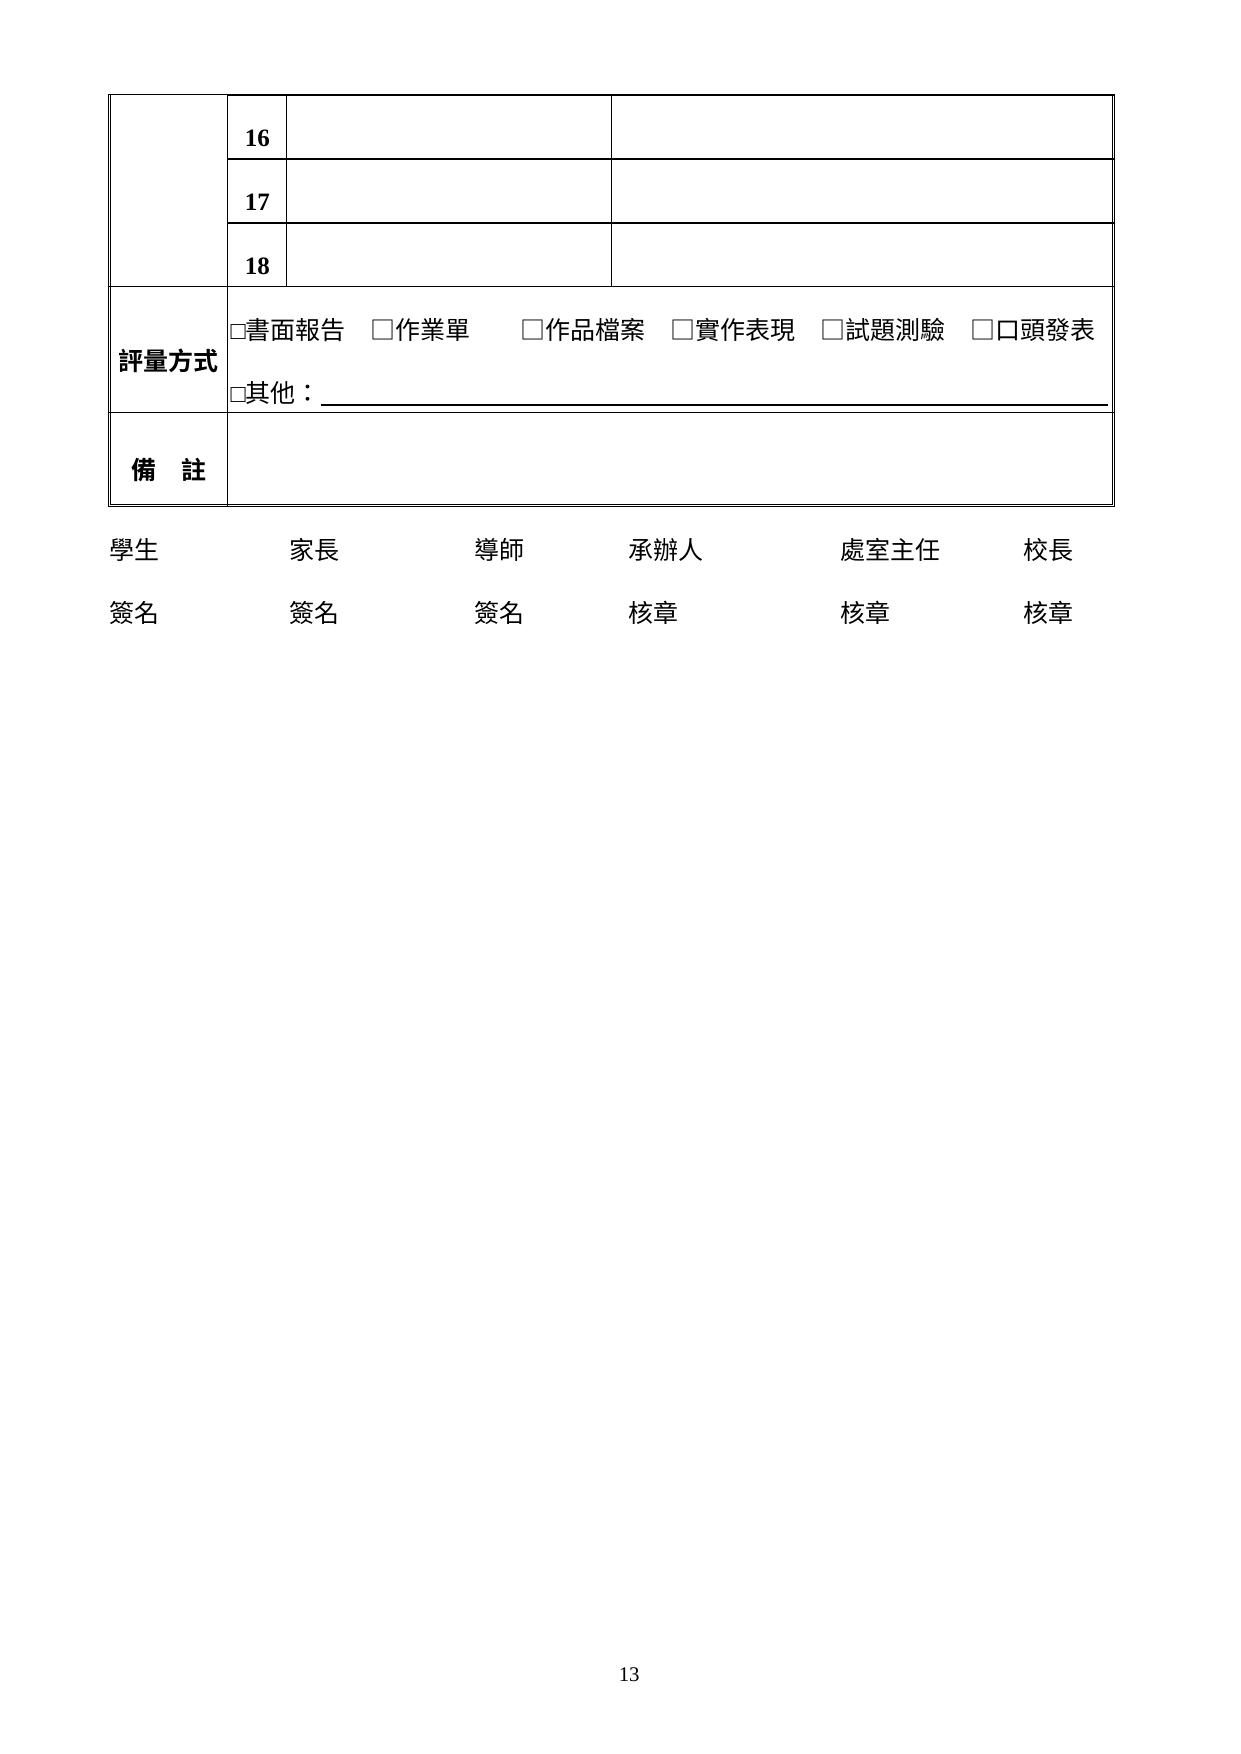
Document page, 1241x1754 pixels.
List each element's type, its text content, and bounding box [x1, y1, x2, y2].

table_cell [1115, 222, 1204, 286]
table_cell [287, 96, 611, 158]
table_cell [228, 413, 1112, 504]
table_cell 承辦人 核章 [626, 507, 838, 632]
table_cell [1115, 94, 1204, 158]
table_cell 評量方式 [111, 287, 227, 412]
table_cell [1115, 412, 1204, 504]
table_cell 處室主任 核章 [838, 507, 1021, 632]
table_cell 17 [228, 160, 286, 222]
table_cell [287, 224, 611, 286]
table_cell [1115, 286, 1204, 412]
table_cell 備 註 [111, 413, 227, 504]
table_cell □書面報告 □作業單 □作品檔案 □實作表現 □試題測驗 □口頭發表 □其他： [228, 287, 1112, 412]
table_cell [612, 224, 1112, 286]
table_cell [111, 95, 227, 286]
table_cell [612, 96, 1112, 158]
table_cell 學生 簽名 [106, 504, 286, 632]
table_cell 18 [228, 224, 286, 286]
table_cell [1115, 158, 1204, 222]
table_cell 家長 簽名 [286, 507, 472, 632]
table_cell [612, 160, 1112, 222]
table_cell 16 [228, 96, 286, 158]
table_cell [287, 160, 611, 222]
table_cell 導師 簽名 [472, 507, 626, 632]
table_cell 校長 核章 [1021, 504, 1204, 632]
